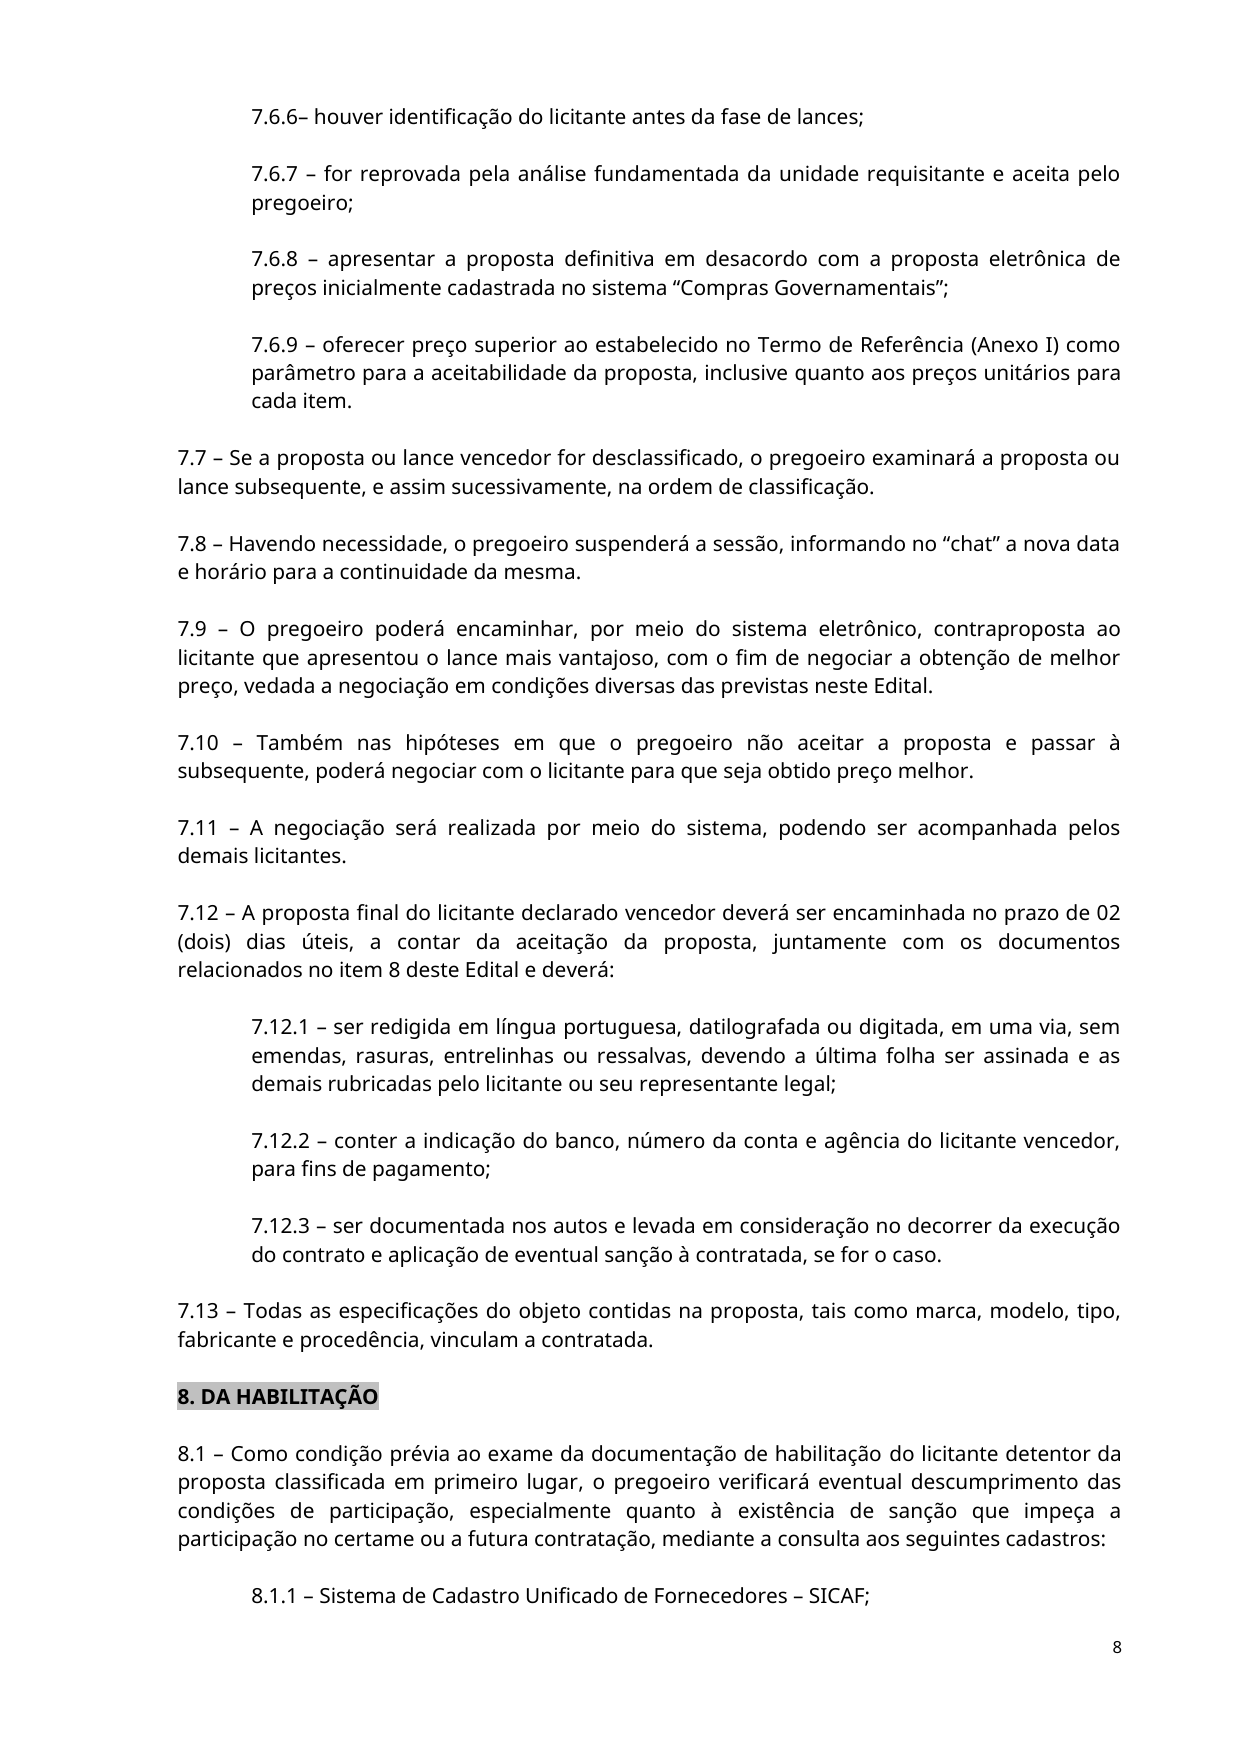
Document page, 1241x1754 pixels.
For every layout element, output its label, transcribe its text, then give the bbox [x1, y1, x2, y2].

text 7.7 – Se a proposta ou lance vencedor for desclassificado, o pregoeiro examinará a proposta ou lance subsequente, e assim sucessivamente, na ordem de classificação. [177, 443, 1122, 500]
text 7.12.3 – ser documentada nos autos e levada em consideração no decorrer da execução do contrato e aplicação de eventual sanção à contratada, se for o caso. [251, 1211, 1122, 1268]
text 7.11 – A negociação será realizada por meio do sistema, podendo ser acompanhada pelos demais licitantes. [177, 813, 1122, 870]
text 7.6.7 – for reprovada pela análise fundamentada da unidade requisitante e aceita pelo pregoeiro; [251, 159, 1122, 216]
text 7.13 – Todas as especificações do objeto contidas na proposta, tais como marca, modelo, tipo, fabricante e procedência, vinculam a contratada. [177, 1297, 1122, 1353]
text 7.6.6– houver identificação do licitante antes da fase de lances; [251, 102, 1122, 131]
text 7.6.9 – oferecer preço superior ao estabelecido no Termo de Referência (Anexo I) como parâmetro para a aceitabilidade da proposta, inclusive quanto aos preços unitários para cada item. [251, 330, 1122, 415]
text 7.6.8 – apresentar a proposta definitiva em desacordo com a proposta eletrônica de preços inicialmente cadastrada no sistema “Compras Governamentais”; [251, 244, 1122, 301]
text 7.12.2 – conter a indicação do banco, número da conta e agência do licitante vencedor, para fins de pagamento; [251, 1126, 1122, 1183]
text 7.8 – Havendo necessidade, o pregoeiro suspenderá a sessão, informando no “chat” a nova data e horário para a continuidade da mesma. [177, 529, 1122, 586]
text 7.12 – A proposta final do licitante declarado vencedor deverá ser encaminhada no prazo de 02 (dois) dias úteis, a contar da aceitação da proposta, juntamente com os documentos relacionados no item 8 deste Edital e deverá: [177, 898, 1122, 984]
text 7.9 – O pregoeiro poderá encaminhar, por meio do sistema eletrônico, contraproposta ao licitante que apresentou o lance mais vantajoso, com o fim de negociar a obtenção de melhor preço, vedada a negociação em condições diversas das previstas neste Edital. [177, 614, 1122, 699]
list 8.1.1 – Sistema de Cadastro Unificado de Fornecedores – SICAF; [251, 1581, 1122, 1609]
text 7.12.1 – ser redigida em língua portuguesa, datilografada ou digitada, em uma via, sem emendas, rasuras, entrelinhas ou ressalvas, devendo a última folha ser assinada e as demais rubricadas pelo licitante ou seu representante legal; [251, 1012, 1122, 1098]
text 8. DA HABILITAÇÃO [177, 1382, 1122, 1410]
text 7.10 – Também nas hipóteses em que o pregoeiro não aceitar a proposta e passar à subsequente, poderá negociar com o licitante para que seja obtido preço melhor. [177, 728, 1122, 785]
list 8.1 – Como condição prévia ao exame da documentação de habilitação do licitante detentor da proposta classificada em primeiro lugar, o pregoeiro verificará eventual descumprimento das condições de participação, especialmente quanto à existência de sanção que impeça a participação no certame ou a futura contratação, mediante a consulta aos seguintes cadastros: [177, 1439, 1122, 1553]
